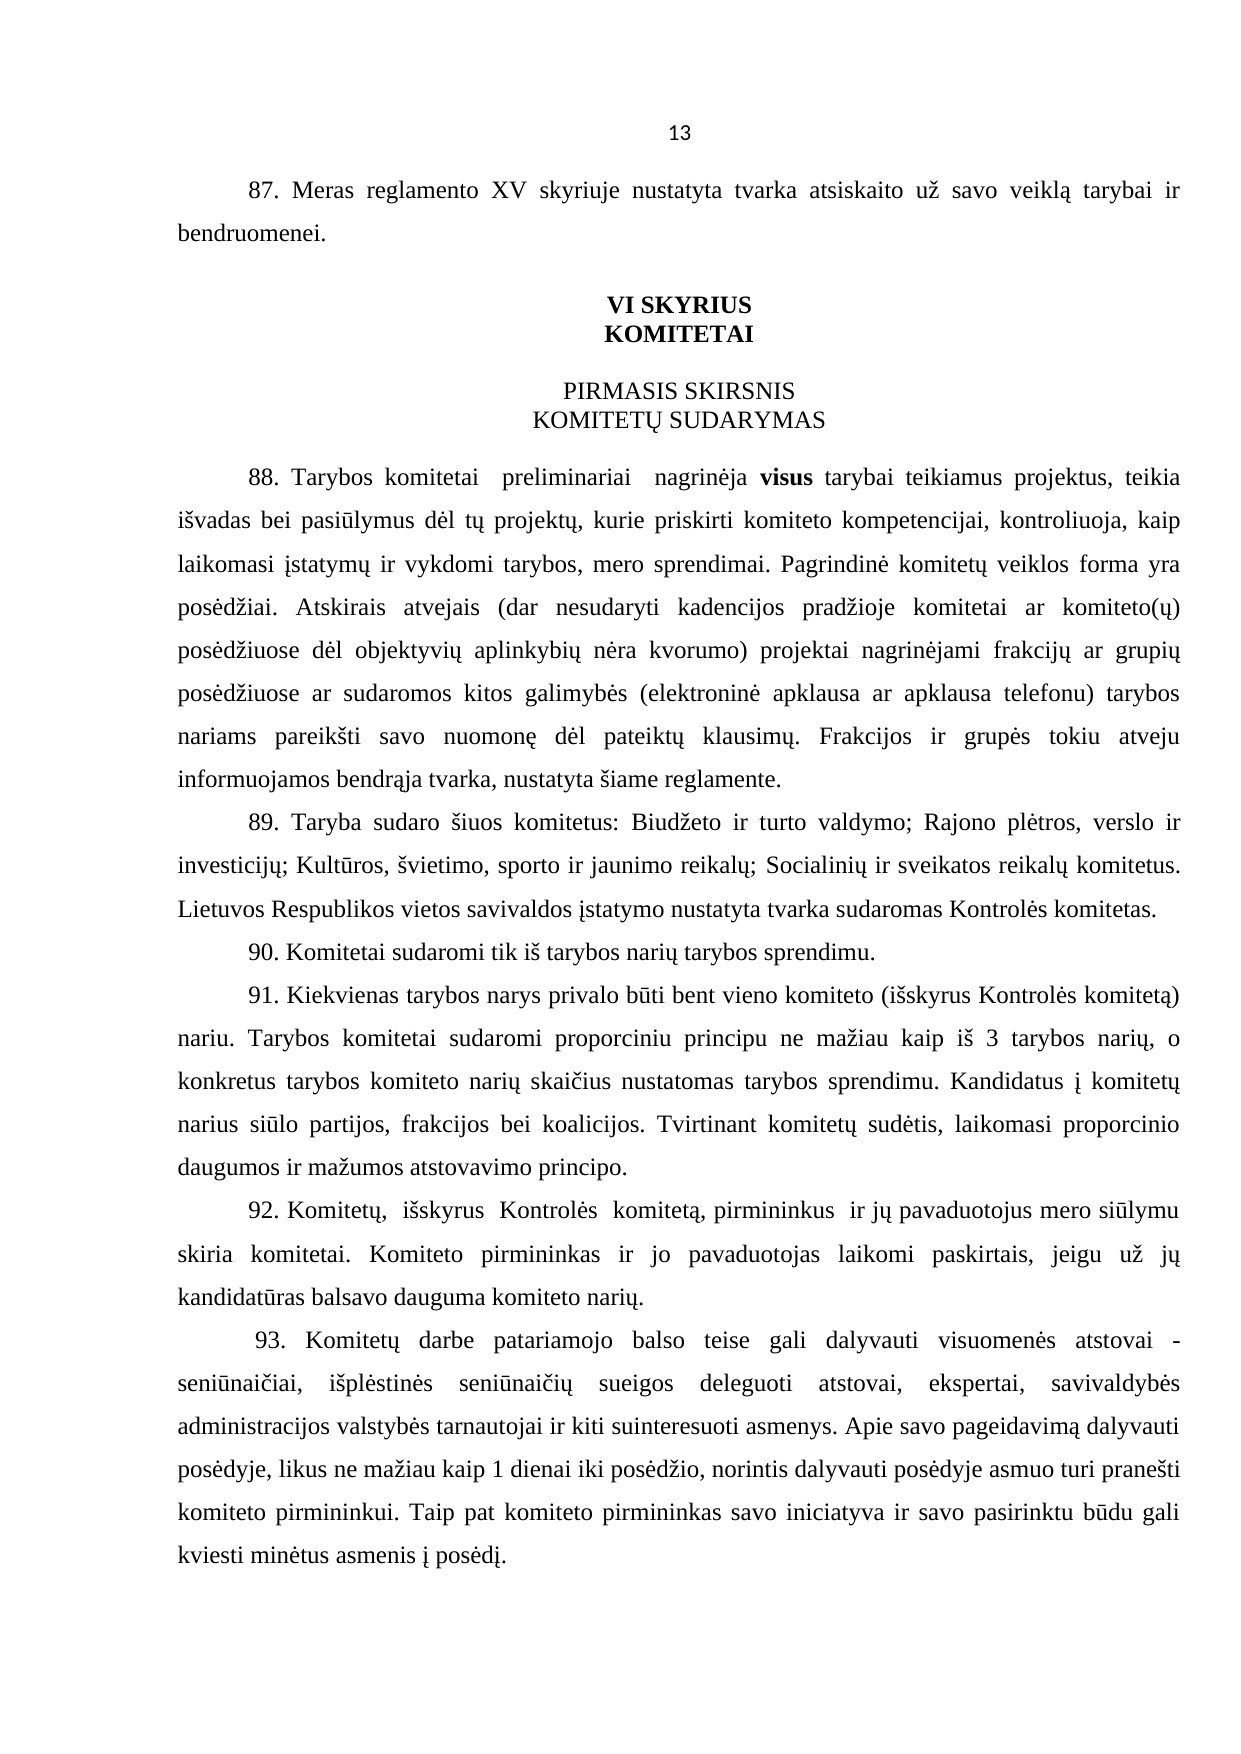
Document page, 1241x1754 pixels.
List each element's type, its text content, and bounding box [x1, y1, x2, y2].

text 92. Komitetų, išskyrus Kontrolės komitetą, pirmininkus ir jų pavaduotojus mero siūlymu skiria komitetai. Komiteto pirmininkas ir jo pavaduotojas laikomi paskirtais, jeigu už jų kandidatūras balsavo dauguma komiteto narių. [177, 1196, 1181, 1311]
text 89. Taryba sudaro šiuos komitetus: Biudžeto ir turto valdymo; Rajono plėtros, verslo ir investicijų; Kultūros, švietimo, sporto ir jaunimo reikalų; Socialinių ir sveikatos reikalų komitetus. Lietuvos Respublikos vietos savivaldos įstatymo nustatyta tvarka sudaromas Kontrolės komitetas. [177, 807, 1181, 922]
text 88. Tarybos komitetai preliminariai nagrinėja visus tarybai teikiamus projektus, teikia išvadas bei pasiūlymus dėl tų projektų, kurie priskirti komiteto kompetencijai, kontroliuoja, kaip laikomasi įstatymų ir vykdomi tarybos, mero sprendimai. Pagrindinė komitetų veiklos forma yra posėdžiai. Atskirais atvejais (dar nesudaryti kadencijos pradžioje komitetai ar komiteto(ų) posėdžiuose dėl objektyvių aplinkybių nėra kvorumo) projektai nagrinėjami frakcijų ar grupių posėdžiuose ar sudaromos kitos galimybės (elektroninė apklausa ar apklausa telefonu) tarybos nariams pareikšti savo nuomonę dėl pateiktų klausimų. Frakcijos ir grupės tokiu atveju informuojamos bendrąja tvarka, nustatyta šiame reglamente. [177, 462, 1181, 793]
text KOMITETAI [177, 319, 1181, 347]
text 91. Kiekvienas tarybos narys privalo būti bent vieno komiteto (išskyrus Kontrolės komitetą) nariu. Tarybos komitetai sudaromi proporciniu principu ne mažiau kaip iš 3 tarybos narių, o konkretus tarybos komiteto narių skaičius nustatomas tarybos sprendimu. Kandidatus į komitetų narius siūlo partijos, frakcijos bei koalicijos. Tvirtinant komitetų sudėtis, laikomasi proporcinio daugumos ir mažumos atstovavimo principo. [177, 980, 1181, 1181]
text 87. Meras reglamento XV skyriuje nustatyta tvarka atsiskaito už savo veiklą tarybai ir bendruomenei. [177, 175, 1181, 247]
text 93. Komitetų darbe patariamojo balso teise gali dalyvauti visuomenės atstovai - seniūnaičiai, išplėstinės seniūnaičių sueigos deleguoti atstovai, ekspertai, savivaldybės administracijos valstybės tarnautojai ir kiti suinteresuoti asmenys. Apie savo pageidavimą dalyvauti posėdyje, likus ne mažiau kaip 1 dienai iki posėdžio, norintis dalyvauti posėdyje asmuo turi pranešti komiteto pirmininkui. Taip pat komiteto pirmininkas savo iniciatyva ir savo pasirinktu būdu gali kviesti minėtus asmenis į posėdį. [177, 1325, 1181, 1569]
text PIRMASIS SKIRSNIS [177, 376, 1181, 405]
text VI SKYRIUS [177, 290, 1181, 319]
text 90. Komitetai sudaromi tik iš tarybos narių tarybos sprendimu. [177, 937, 1181, 966]
text KOMITETŲ SUDARYMAS [177, 405, 1181, 434]
